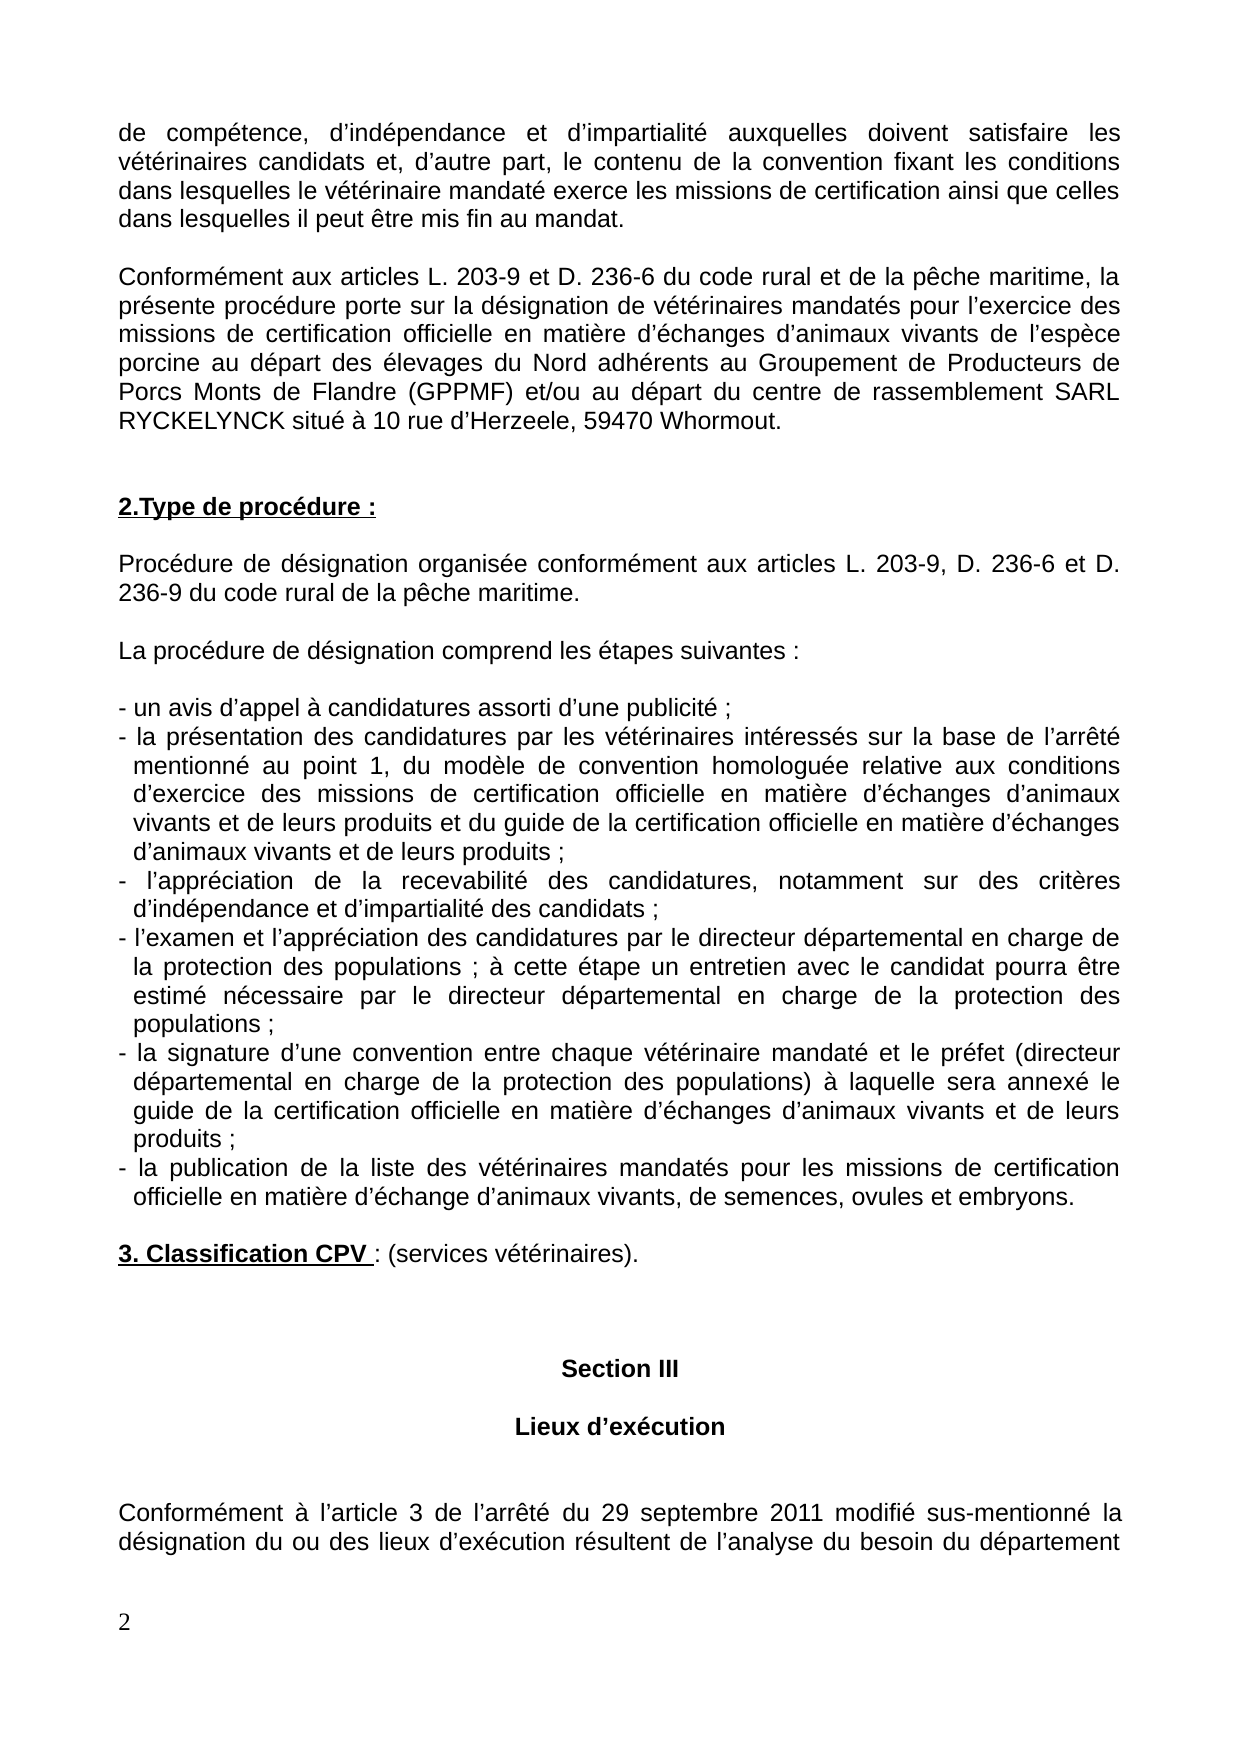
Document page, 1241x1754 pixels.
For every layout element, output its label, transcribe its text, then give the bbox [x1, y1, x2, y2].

text - la publication de la liste des vétérinaires mandatés pour les missions de certification officielle en matière d’échange d’animaux vivants, de semences, ovules et embryons. [118, 1153, 1122, 1211]
text 2.Type de procédure : [118, 492, 1122, 521]
text Conformément à l’article 3 de l’arrêté du 29 septembre 2011 modifié sus-mentionné la désignation du ou des lieux d’exécution résultent de l’analyse du besoin du département [118, 1498, 1122, 1556]
text - l’appréciation de la recevabilité des candidatures, notamment sur des critères d’indépendance et d’impartialité des candidats ; [118, 866, 1122, 923]
text - l’examen et l’appréciation des candidatures par le directeur départemental en charge de la protection des populations ; à cette étape un entretien avec le candidat pourra être estimé nécessaire par le directeur départemental en charge de la protection des populations ; [118, 923, 1122, 1038]
text 3. Classification CPV : (services vétérinaires). [118, 1239, 1122, 1268]
text - la signature d’une convention entre chaque vétérinaire mandaté et le préfet (directeur départemental en charge de la protection des populations) à laquelle sera annexé le guide de la certification officielle en matière d’échanges d’animaux vivants et de leurs produits ; [118, 1038, 1122, 1153]
text Procédure de désignation organisée conformément aux articles L. 203-9, D. 236-6 et D. 236-9 du code rural de la pêche maritime. [118, 549, 1122, 607]
text - la présentation des candidatures par les vétérinaires intéressés sur la base de l’arrêté mentionné au point 1, du modèle de convention homologuée relative aux conditions d’exercice des missions de certification officielle en matière d’échanges d’animaux vivants et de leurs produits et du guide de la certification officielle en matière d’échanges d’animaux vivants et de leurs produits ; [118, 722, 1122, 866]
text Conformément aux articles L. 203-9 et D. 236-6 du code rural et de la pêche maritime, la présente procédure porte sur la désignation de vétérinaires mandatés pour l’exercice des missions de certification officielle en matière d’échanges d’animaux vivants de l’espèce porcine au départ des élevages du Nord adhérents au Groupement de Producteurs de Porcs Monts de Flandre (GPPMF) et/ou au départ du centre de rassemblement SARL RYCKELYNCK situé à 10 rue d’Herzeele, 59470 Whormout. [118, 262, 1122, 434]
text - un avis d’appel à candidatures assorti d’une publicité ; [118, 693, 1122, 722]
text Section III [118, 1354, 1122, 1383]
text de compétence, d’indépendance et d’impartialité auxquelles doivent satisfaire les vétérinaires candidats et, d’autre part, le contenu de la convention fixant les conditions dans lesquelles le vétérinaire mandaté exerce les missions de certification ainsi que celles dans lesquelles il peut être mis fin au mandat. [118, 118, 1122, 233]
text Lieux d’exécution [118, 1412, 1122, 1441]
text La procédure de désignation comprend les étapes suivantes : [118, 636, 1122, 664]
